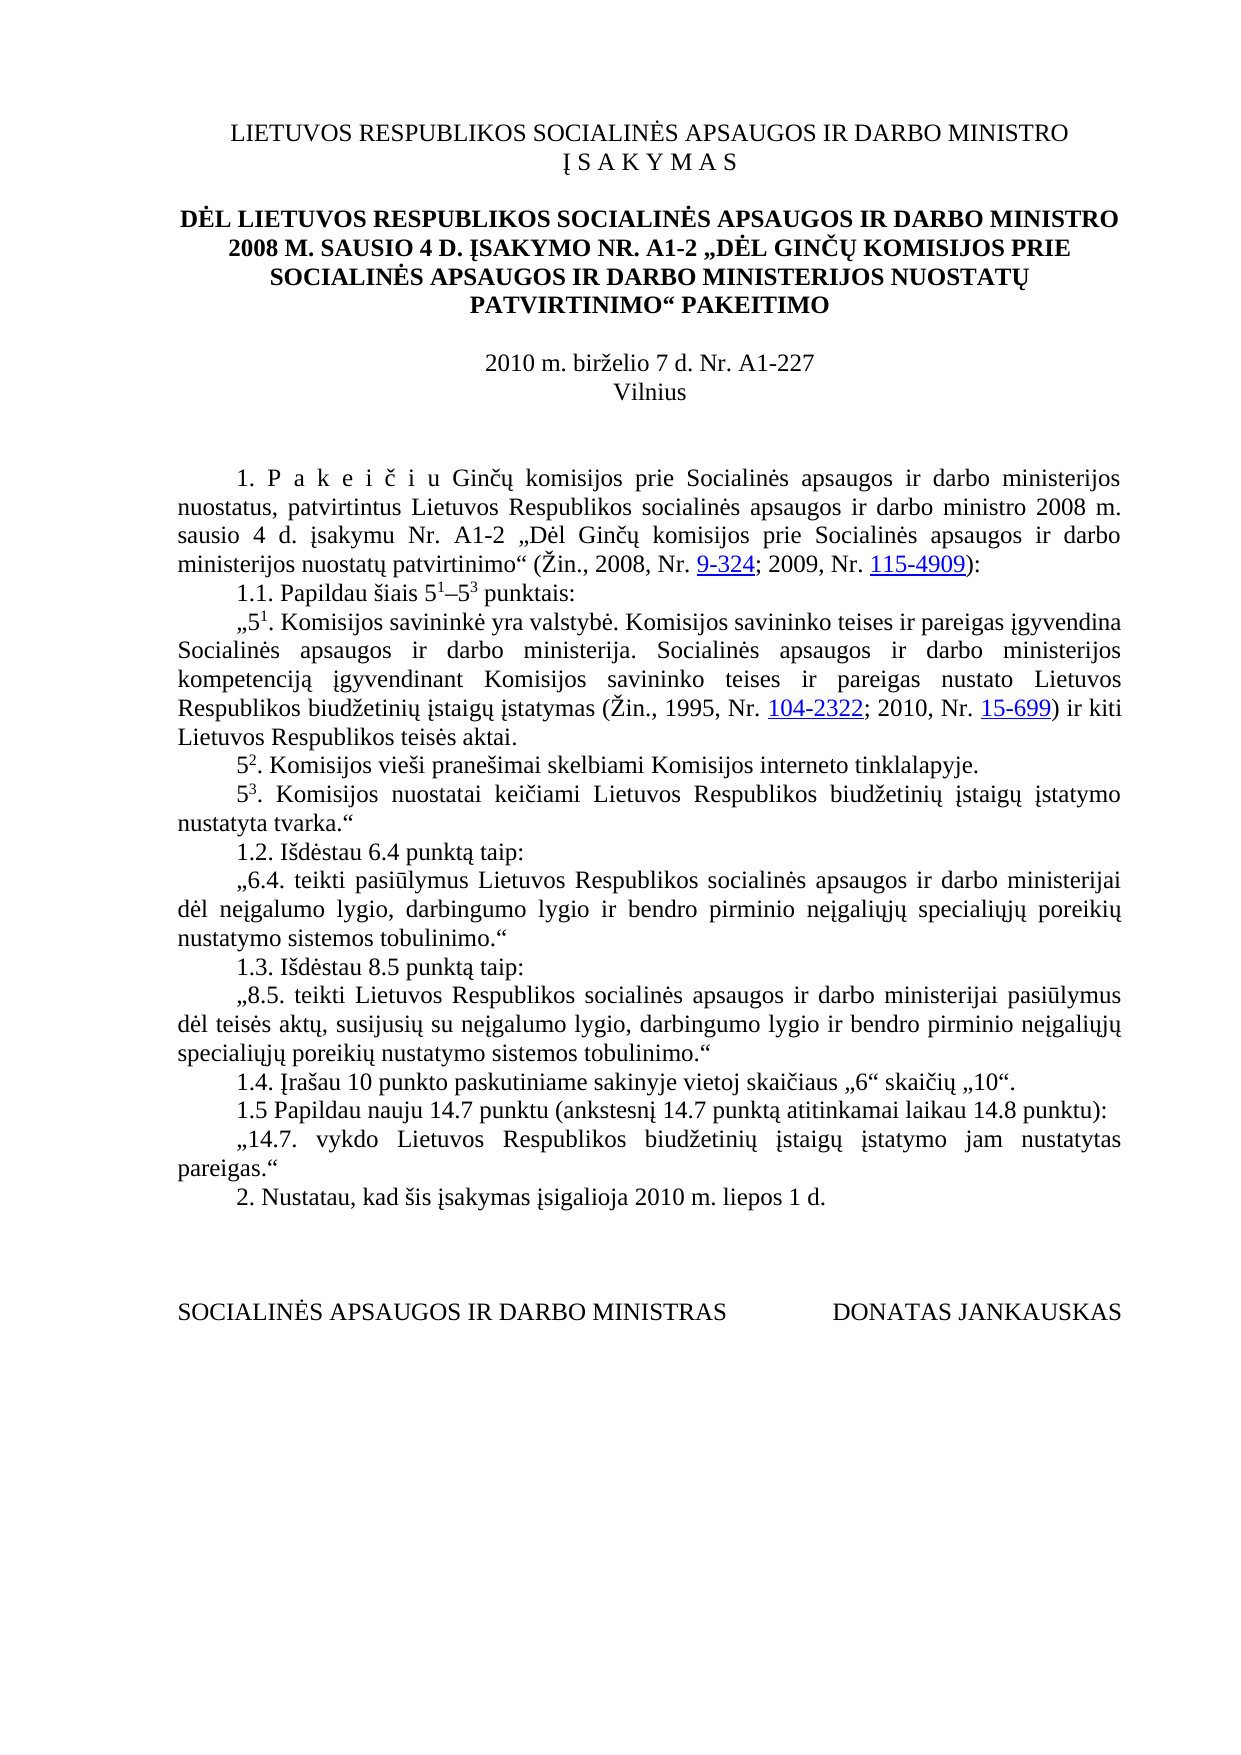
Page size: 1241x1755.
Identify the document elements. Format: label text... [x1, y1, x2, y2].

text „6.4. teikti pasiūlymus Lietuvos Respublikos socialinės apsaugos ir darbo ministerijai dėl neįgalumo lygio, darbingumo lygio ir bendro pirminio neįgaliųjų specialiųjų poreikių nustatymo sistemos tobulinimo.“ [177, 866, 1122, 952]
text 1.3. Išdėstau 8.5 punktą taip: [177, 952, 1122, 981]
text 52. Komisijos vieši pranešimai skelbiami Komisijos interneto tinklalapyje. [177, 751, 1122, 779]
text 1.2. Išdėstau 6.4 punktą taip: [177, 837, 1122, 866]
text „51. Komisijos savininkė yra valstybė. Komisijos savininko teises ir pareigas įgyvendina Socialinės apsaugos ir darbo ministerija. Socialinės apsaugos ir darbo ministerijos kompetenciją įgyvendinant Komisijos savininko teises ir pareigas nustato Lietuvos Respublikos biudžetinių įstaigų įstatymas (Žin., 1995, Nr. 104-2322; 2010, Nr. 15-699) ir kiti Lietuvos Respublikos teisės aktai. [177, 607, 1122, 751]
text 2. Nustatau, kad šis įsakymas įsigalioja 2010 m. liepos 1 d. [177, 1182, 1122, 1211]
text Vilnius [177, 377, 1122, 406]
text Socialinės apsaugos ir darbo ministras Donatas Jankauskas [177, 1297, 1122, 1326]
text 1.4. Įrašau 10 punkto paskutiniame sakinyje vietoj skaičiaus „6“ skaičių „10“. [177, 1067, 1122, 1096]
text 53. Komisijos nuostatai keičiami Lietuvos Respublikos biudžetinių įstaigų įstatymo nustatyta tvarka.“ [177, 779, 1122, 837]
text 1. P a k e i č i u Ginčų komisijos prie Socialinės apsaugos ir darbo ministerijos nuostatus, patvirtintus Lietuvos Respublikos socialinės apsaugos ir darbo ministro 2008 m. sausio 4 d. įsakymu Nr. A1-2 „Dėl Ginčų komisijos prie Socialinės apsaugos ir darbo ministerijos nuostatų patvirtinimo“ (Žin., 2008, Nr. 9-324; 2009, Nr. 115-4909): [177, 463, 1122, 578]
text 1.1. Papildau šiais 51–53 punktais: [177, 578, 1122, 607]
text 1.5 Papildau nauju 14.7 punktu (ankstesnį 14.7 punktą atitinkamai laikau 14.8 punktu): [177, 1096, 1122, 1124]
text LIETUVOS RESPUBLIKOS SOCIALINĖS APSAUGOS IR DARBO MINISTRO [177, 118, 1122, 147]
text Į S A K Y M A S [177, 147, 1122, 176]
text 2010 m. birželio 7 d. Nr. A1-227 [177, 348, 1122, 377]
text DĖL LIETUVOS RESPUBLIKOS SOCIALINĖS APSAUGOS IR DARBO MINISTRO 2008 M. SAUSIO 4 D. ĮSAKYMO Nr. A1-2 „DĖL GINČŲ KOMISIJOS PRIE SOCIALINĖS APSAUGOS IR DARBO MINISTERIJOS NUOSTATŲ PATVIRTINIMO“ PAKEITIMO [177, 204, 1122, 319]
text „14.7. vykdo Lietuvos Respublikos biudžetinių įstaigų įstatymo jam nustatytas pareigas.“ [177, 1124, 1122, 1182]
text „8.5. teikti Lietuvos Respublikos socialinės apsaugos ir darbo ministerijai pasiūlymus dėl teisės aktų, susijusių su neįgalumo lygio, darbingumo lygio ir bendro pirminio neįgaliųjų specialiųjų poreikių nustatymo sistemos tobulinimo.“ [177, 981, 1122, 1067]
